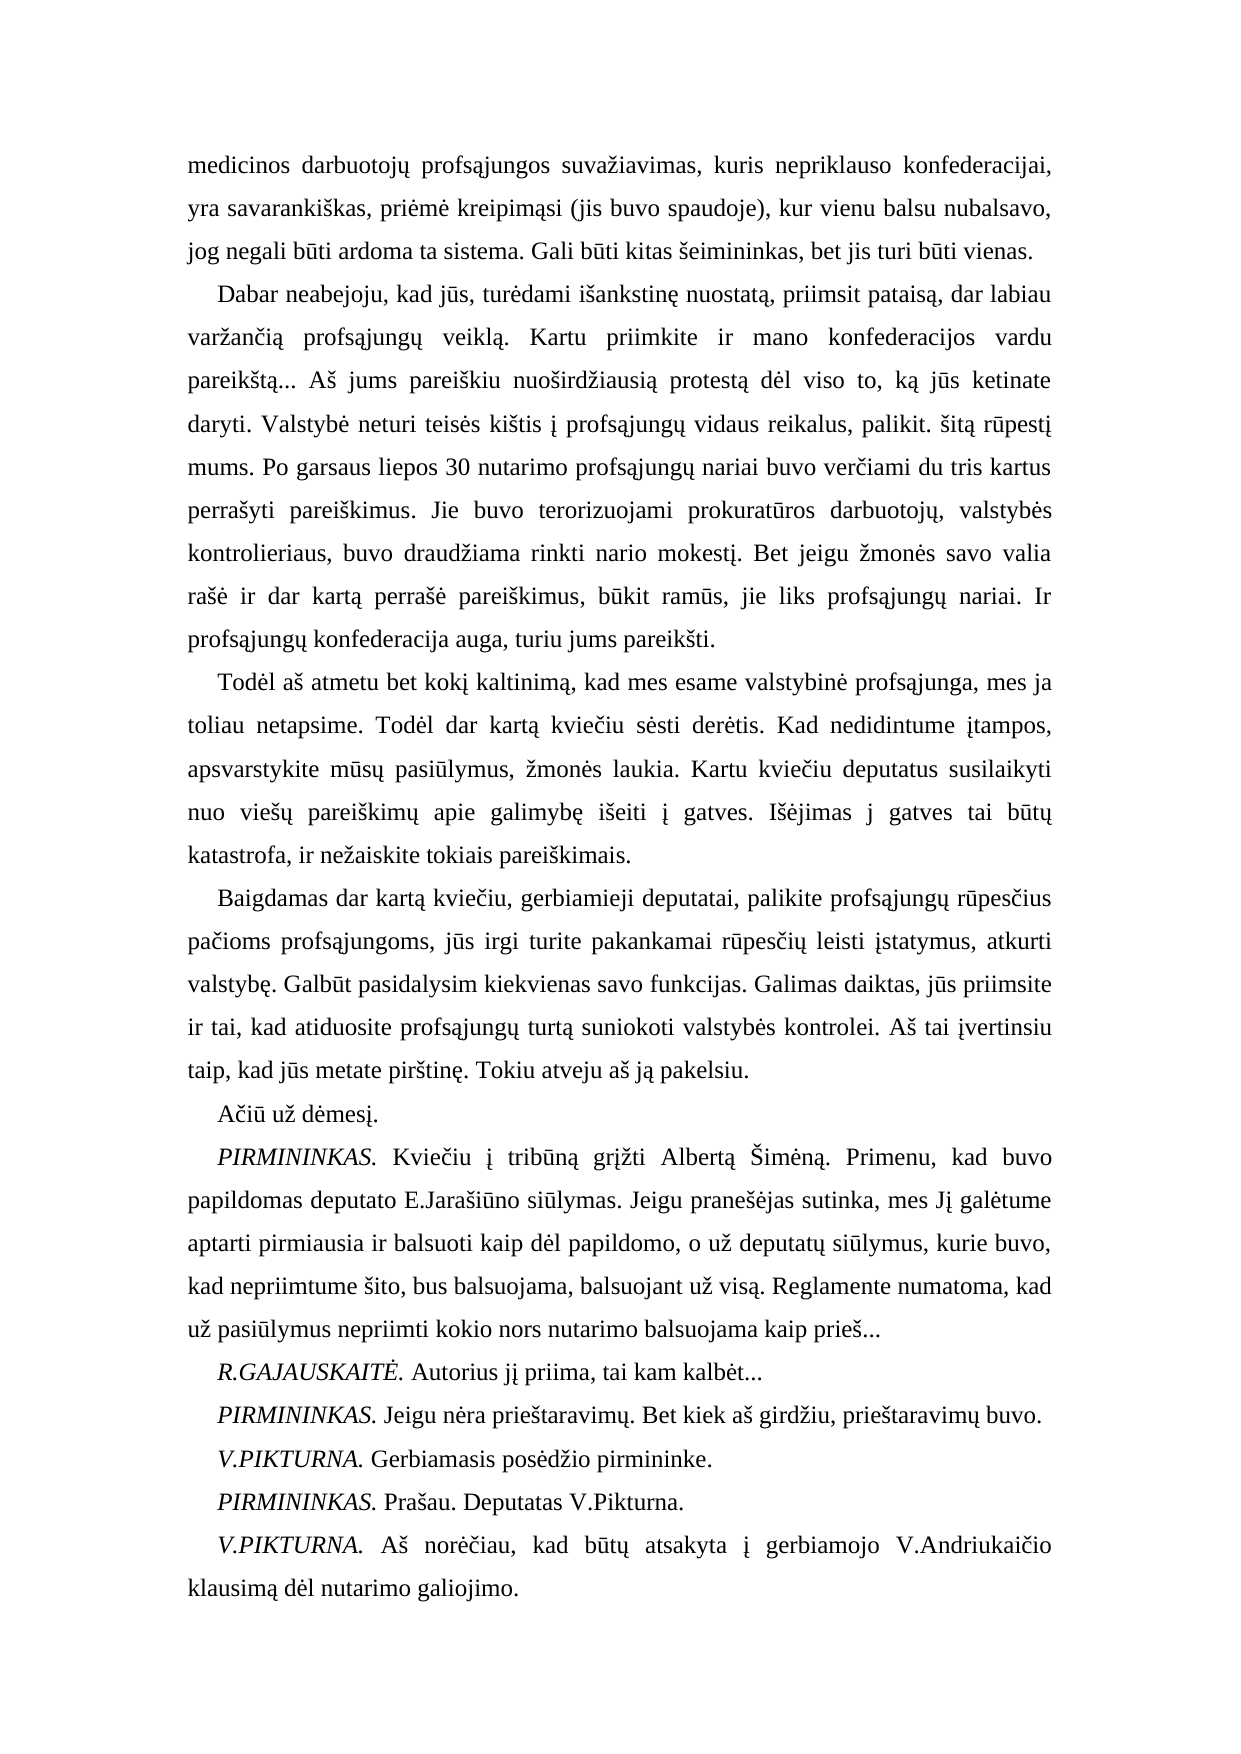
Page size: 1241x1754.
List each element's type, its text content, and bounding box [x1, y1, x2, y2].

text PIRMININKAS. Prašau. Deputatas V.Pikturna. [187, 1487, 1053, 1516]
text medicinos darbuotojų profsąjungos suvažiavimas, kuris nepriklauso konfederacijai, yra savarankiškas, priėmė kreipimąsi (jis buvo spaudoje), kur vienu balsu nubalsavo, jog negali būti ardoma ta sistema. Gali būti kitas šeimininkas, bet jis turi būti vienas. [187, 150, 1053, 265]
text V.PIKTURNA. Aš norėčiau, kad būtų atsakyta į gerbiamojo V.Andriukaičio klausimą dėl nutarimo galiojimo. [187, 1530, 1053, 1602]
text V.PIKTURNA. Gerbiamasis posėdžio pirmininke. [187, 1444, 1053, 1472]
text Todėl aš atmetu bet kokį kaltinimą, kad mes esame valstybinė profsąjunga, mes ja toliau netapsime. Todėl dar kartą kviečiu sėsti derėtis. Kad nedidintume įtampos, apsvarstykite mūsų pasiūlymus, žmonės laukia. Kartu kviečiu deputatus susilaikyti nuo viešų pareiškimų apie galimybę išeiti į gatves. Išėjimas j gatves tai būtų katastrofa, ir nežaiskite tokiais pareiškimais. [187, 667, 1053, 869]
text PIRMININKAS. Jeigu nėra prieštaravimų. Bet kiek aš girdžiu, prieštaravimų buvo. [187, 1401, 1053, 1429]
text Ačiū už dėmesį. [187, 1099, 1053, 1127]
text PIRMININKAS. Kviečiu į tribūną grįžti Albertą Šimėną. Primenu, kad buvo papildomas deputato E.Jarašiūno siūlymas. Jeigu pranešėjas sutinka, mes Jį galėtume aptarti pirmiausia ir balsuoti kaip dėl papildomo, o už deputatų siūlymus, kurie buvo, kad nepriimtume šito, bus balsuojama, balsuojant už visą. Reglamente numatoma, kad už pasiūlymus nepriimti kokio nors nutarimo balsuojama kaip prieš... [187, 1142, 1053, 1343]
text Baigdamas dar kartą kviečiu, gerbiamieji deputatai, palikite profsąjungų rūpesčius pačioms profsąjungoms, jūs irgi turite pakankamai rūpesčių leisti įstatymus, atkurti valstybę. Galbūt pasidalysim kiekvienas savo funkcijas. Galimas daiktas, jūs priimsite ir tai, kad atiduosite profsąjungų turtą suniokoti valstybės kontrolei. Aš tai įvertinsiu taip, kad jūs metate pirštinę. Tokiu atveju aš ją pakelsiu. [187, 883, 1053, 1084]
text Dabar neabejoju, kad jūs, turėdami išankstinę nuostatą, priimsit pataisą, dar labiau varžančią profsąjungų veiklą. Kartu priimkite ir mano konfederacijos vardu pareikštą... Aš jums pareiškiu nuoširdžiausią protestą dėl viso to, ką jūs ketinate daryti. Valstybė neturi teisės kištis į profsąjungų vidaus reikalus, palikit. šitą rūpestį mums. Po garsaus liepos 30 nutarimo profsąjungų nariai buvo verčiami du tris kartus perrašyti pareiškimus. Jie buvo terorizuojami prokuratūros darbuotojų, valstybės kontrolieriaus, buvo draudžiama rinkti nario mokestį. Bet jeigu žmonės savo valia rašė ir dar kartą perrašė pareiškimus, būkit ramūs, jie liks profsąjungų nariai. Ir profsąjungų konfederacija auga, turiu jums pareikšti. [187, 279, 1053, 653]
text R.GAJAUSKAITĖ. Autorius jį priima, tai kam kalbėt... [187, 1357, 1053, 1386]
